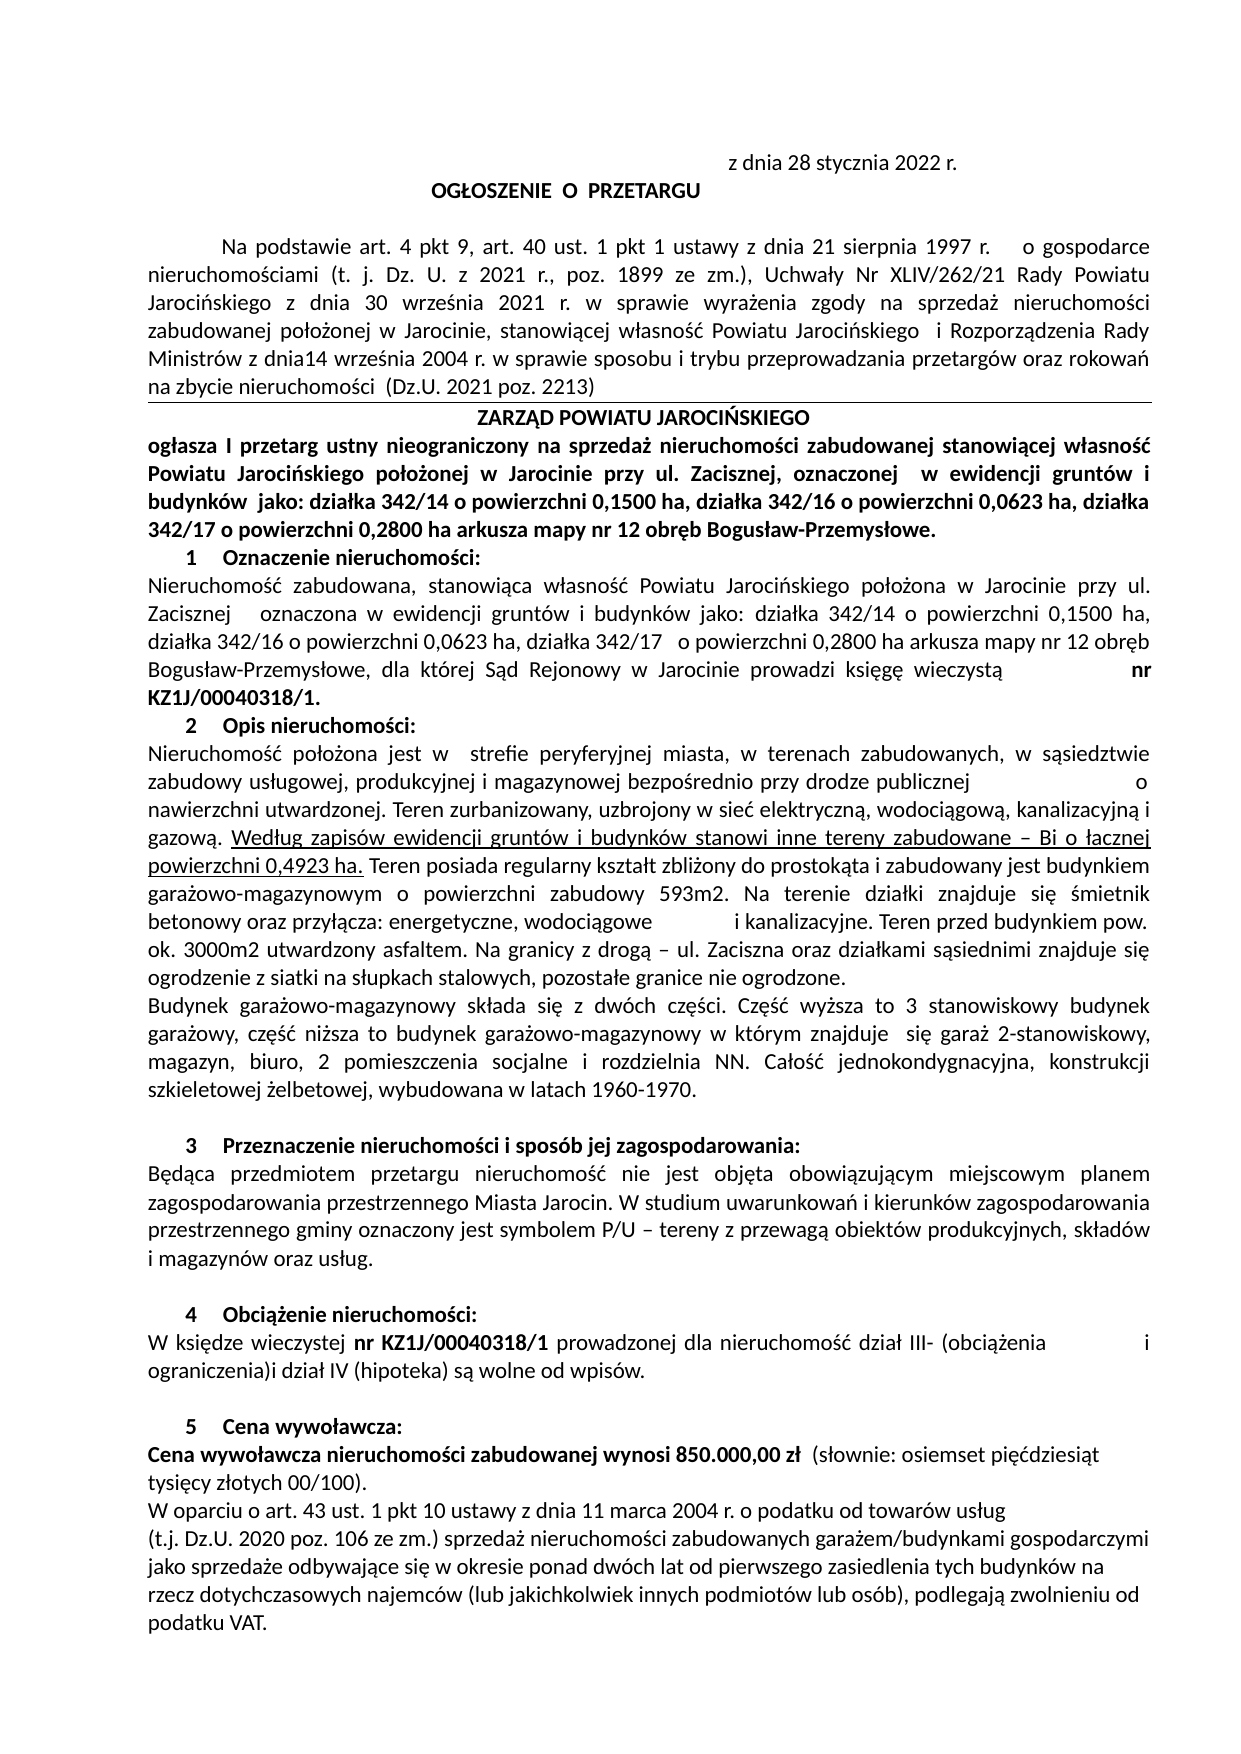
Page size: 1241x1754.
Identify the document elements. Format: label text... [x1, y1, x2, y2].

list Opis nieruchomości: [185, 711, 1152, 739]
text Budynek garażowo-magazynowy składa się z dwóch części. Część wyższa to 3 stanowiskowy budynek garażowy, część niższa to budynek garażowo-magazynowy w którym znajduje się garaż 2-stanowiskowy, magazyn, biuro, 2 pomieszczenia socjalne i rozdzielnia NN. Całość jednokondygnacyjna, konstrukcji szkieletowej żelbetowej, wybudowana w latach 1960-1970. [148, 991, 1152, 1103]
text Na podstawie art. 4 pkt 9, art. 40 ust. 1 pkt 1 ustawy z dnia 21 sierpnia 1997 r. o gospodarce nieruchomościami (t. j. Dz. U. z 2021 r., poz. 1899 ze zm.), Uchwały Nr XLIV/262/21 Rady Powiatu Jarocińskiego z dnia 30 września 2021 r. w sprawie wyrażenia zgody na sprzedaż nieruchomości zabudowanej położonej w Jarocinie, stanowiącej własność Powiatu Jarocińskiego i Rozporządzenia Rady Ministrów z dnia14 września 2004 r. w sprawie sposobu i trybu przeprowadzania przetargów oraz rokowań na zbycie nieruchomości (Dz.U. 2021 poz. 2213) [148, 232, 1152, 402]
list Obciążenie nieruchomości: [185, 1300, 1152, 1328]
list Przeznaczenie nieruchomości i sposób jej zagospodarowania: [185, 1132, 1152, 1159]
list Cena wywoławcza: [185, 1412, 1152, 1440]
list Oznaczenie nieruchomości: [185, 543, 1152, 571]
text ogłasza I przetarg ustny nieograniczony na sprzedaż nieruchomości zabudowanej stanowiącej własność Powiatu Jarocińskiego położonej w Jarocinie przy ul. Zacisznej, oznaczonej w ewidencji gruntów i budynków jako: działka 342/14 o powierzchni 0,1500 ha, działka 342/16 o powierzchni 0,0623 ha, działka 342/17 o powierzchni 0,2800 ha arkusza mapy nr 12 obręb Bogusław-Przemysłowe. [148, 431, 1152, 543]
text Nieruchomość położona jest w strefie peryferyjnej miasta, w terenach zabudowanych, w sąsiedztwie zabudowy usługowej, produkcyjnej i magazynowej bezpośrednio przy drodze publicznej o nawierzchni utwardzonej. Teren zurbanizowany, uzbrojony w sieć elektryczną, wodociągową, kanalizacyjną i gazową. Według zapisów ewidencji gruntów i budynków stanowi inne tereny zabudowane – Bi o łacznej powierzchni 0,4923 ha. Teren posiada regularny kształt zbliżony do prostokąta i zabudowany jest budynkiem garażowo-magazynowym o powierzchni zabudowy 593m2. Na terenie działki znajduje się śmietnik betonowy oraz przyłącza: energetyczne, wodociągowe i kanalizacyjne. Teren przed budynkiem pow. ok. 3000m2 utwardzony asfaltem. Na granicy z drogą – ul. Zaciszna oraz działkami sąsiednimi znajduje się ogrodzenie z siatki na słupkach stalowych, pozostałe granice nie ogrodzone. [148, 739, 1152, 991]
text W księdze wieczystej nr KZ1J/00040318/1 prowadzonej dla nieruchomość dział III- (obciążenia i ograniczenia)i dział IV (hipoteka) są wolne od wpisów. [148, 1328, 1152, 1384]
text Cena wywoławcza nieruchomości zabudowanej wynosi 850.000,00 zł (słownie: osiemset pięćdziesiąt tysięcy złotych 00/100). W oparciu o art. 43 ust. 1 pkt 10 ustawy z dnia 11 marca 2004 r. o podatku od towarów usług (t.j. Dz.U. 2020 poz. 106 ze zm.) sprzedaż nieruchomości zabudowanych garażem/budynkami gospodarczymi jako sprzedaże odbywające się w okresie ponad dwóch lat od pierwszego zasiedlenia tych budynków na rzecz dotychczasowych najemców (lub jakichkolwiek innych podmiotów lub osób), podlegają zwolnieniu od podatku VAT. [148, 1440, 1152, 1636]
text z dnia 28 stycznia 2022 r. [148, 148, 1152, 176]
text ZARZĄD POWIATU JAROCIŃSKIEGO [148, 403, 1152, 431]
text OGŁOSZENIE O PRZETARGU [148, 176, 1152, 204]
text Nieruchomość zabudowana, stanowiąca własność Powiatu Jarocińskiego położona w Jarocinie przy ul. Zacisznej oznaczona w ewidencji gruntów i budynków jako: działka 342/14 o powierzchni 0,1500 ha, działka 342/16 o powierzchni 0,0623 ha, działka 342/17 o powierzchni 0,2800 ha arkusza mapy nr 12 obręb Bogusław-Przemysłowe, dla której Sąd Rejonowy w Jarocinie prowadzi księgę wieczystą nr KZ1J/00040318/1. [148, 571, 1152, 711]
text Będąca przedmiotem przetargu nieruchomość nie jest objęta obowiązującym miejscowym planem zagospodarowania przestrzennego Miasta Jarocin. W studium uwarunkowań i kierunków zagospodarowania przestrzennego gminy oznaczony jest symbolem P/U – tereny z przewagą obiektów produkcyjnych, składów i magazynów oraz usług. [148, 1159, 1152, 1272]
